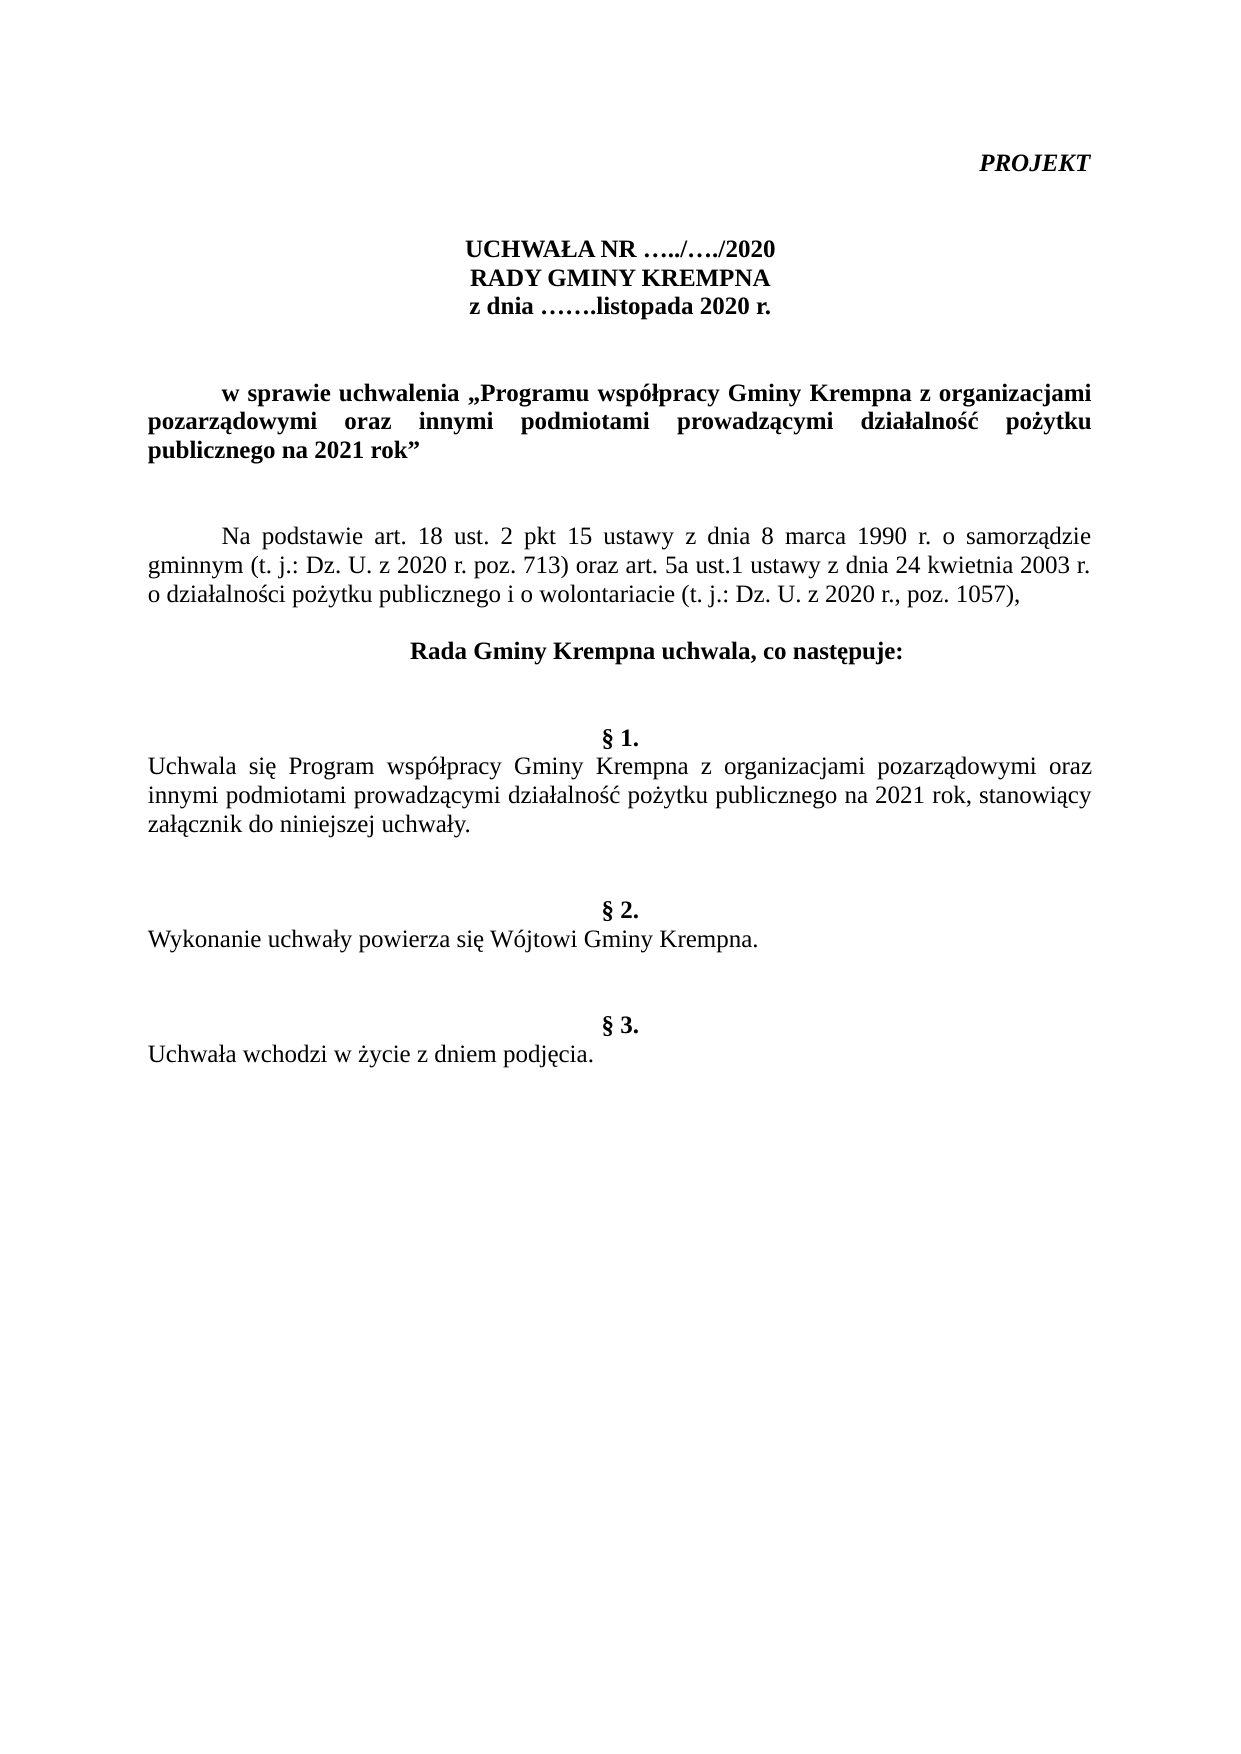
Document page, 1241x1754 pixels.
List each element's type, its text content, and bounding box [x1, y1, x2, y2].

text § 1. [148, 723, 1093, 751]
text Uchwała wchodzi w życie z dniem podjęcia. [148, 1039, 1093, 1068]
text UCHWAŁA NR …../…./2020 [148, 234, 1093, 263]
text Wykonanie uchwały powierza się Wójtowi Gminy Krempna. [148, 924, 1093, 953]
text § 2. [148, 895, 1093, 924]
text RADY GMINY KREMPNA [148, 263, 1093, 291]
text w sprawie uchwalenia „Programu współpracy Gminy Krempna z organizacjami pozarządowymi oraz innymi podmiotami prowadzącymi działalność pożytku publicznego na 2021 rok” [148, 378, 1093, 464]
text z dnia …….listopada 2020 r. [148, 291, 1093, 320]
text PROJEKT [148, 148, 1093, 176]
text Uchwala się Program współpracy Gminy Krempna z organizacjami pozarządowymi oraz innymi podmiotami prowadzącymi działalność pożytku publicznego na 2021 rok, stanowiący załącznik do niniejszej uchwały. [148, 751, 1093, 838]
text Na podstawie art. 18 ust. 2 pkt 15 ustawy z dnia 8 marca 1990 r. o samorządzie gminnym (t. j.: Dz. U. z 2020 r. poz. 713) oraz art. 5a ust.1 ustawy z dnia 24 kwietnia 2003 r. o działalności pożytku publicznego i o wolontariacie (t. j.: Dz. U. z 2020 r., poz. 1057), [148, 521, 1093, 608]
text § 3. [148, 1010, 1093, 1039]
text Rada Gminy Krempna uchwala, co następuje: [148, 636, 1093, 665]
